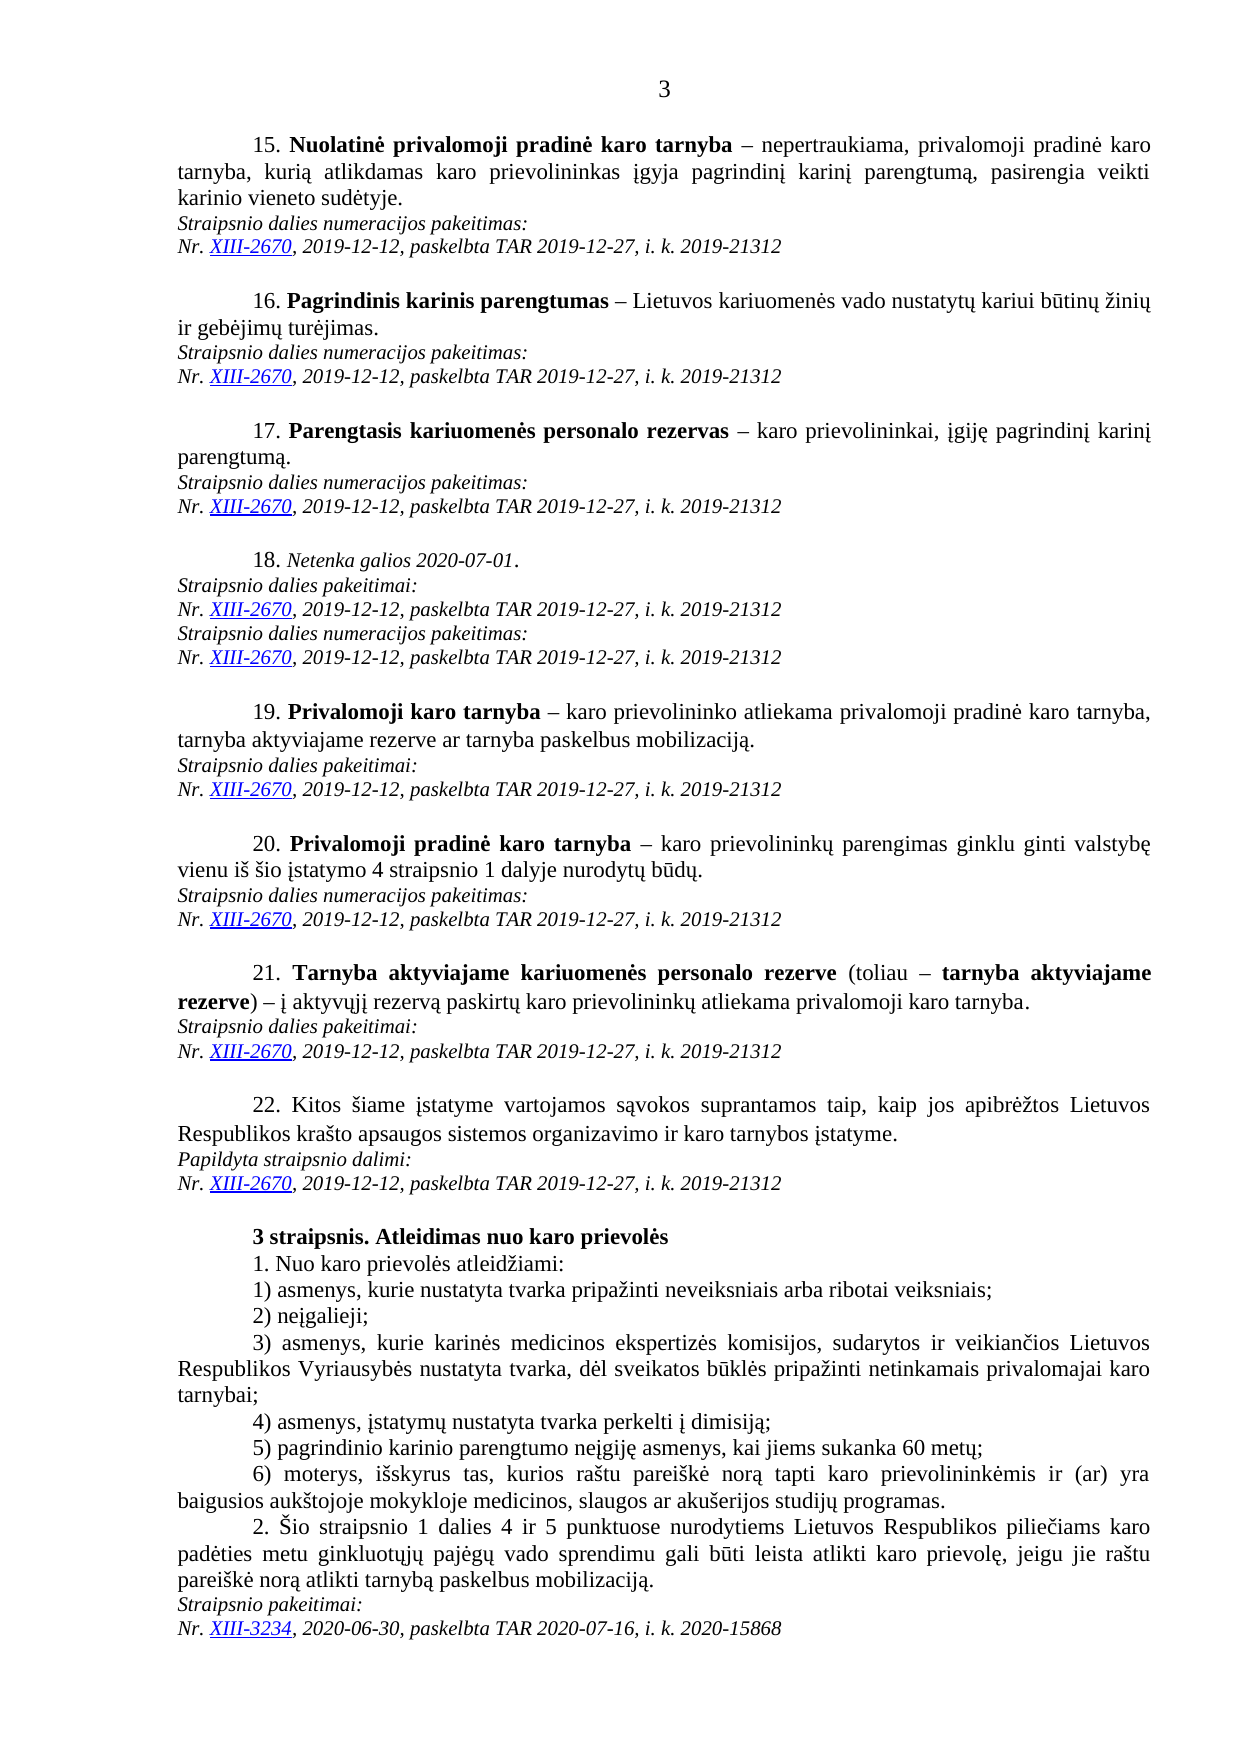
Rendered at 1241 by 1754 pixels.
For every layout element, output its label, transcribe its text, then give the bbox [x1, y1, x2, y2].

text Papildyta straipsnio dalimi: [177, 1146, 1152, 1171]
text Nr. XIII-2670, 2019-12-12, paskelbta TAR 2019-12-27, i. k. 2019-21312 [177, 645, 1152, 669]
text Straipsnio dalies numeracijos pakeitimas: [177, 210, 1152, 234]
text 22. Kitos šiame įstatyme vartojamos sąvokos suprantamos taip, kaip jos apibrėžtos Lietuvos Respublikos krašto apsaugos sistemos organizavimo ir karo tarnybos įstatyme. [177, 1091, 1152, 1146]
text 18. Netenka galios 2020-07-01. [177, 546, 1152, 573]
text Straipsnio dalies pakeitimai: [177, 1014, 1152, 1038]
text Nr. XIII-2670, 2019-12-12, paskelbta TAR 2019-12-27, i. k. 2019-21312 [177, 777, 1152, 801]
text Straipsnio dalies numeracijos pakeitimas: [177, 340, 1152, 364]
text 21. Tarnyba aktyviajame kariuomenės personalo rezerve (toliau – tarnyba aktyviajame rezerve) – į aktyvųjį rezervą paskirtų karo prievolininkų atliekama privalomoji karo tarnyba. [177, 959, 1152, 1014]
text 20. Privalomoji pradinė karo tarnyba – karo prievolininkų parengimas ginklu ginti valstybę vienu iš šio įstatymo 4 straipsnio 1 dalyje nurodytų būdų. [177, 830, 1152, 882]
text Nr. XIII-3234, 2020-06-30, paskelbta TAR 2020-07-16, i. k. 2020-15868 [177, 1616, 1152, 1640]
text 2. Šio straipsnio 1 dalies 4 ir 5 punktuose nurodytiems Lietuvos Respublikos piliečiams karo padėties metu ginkluotųjų pajėgų vado sprendimu gali būti leista atlikti karo prievolę, jeigu jie raštu pareiškė norą atlikti tarnybą paskelbus mobilizaciją. [177, 1513, 1152, 1592]
text Nr. XIII-2670, 2019-12-12, paskelbta TAR 2019-12-27, i. k. 2019-21312 [177, 1038, 1152, 1063]
text Nr. XIII-2670, 2019-12-12, paskelbta TAR 2019-12-27, i. k. 2019-21312 [177, 1171, 1152, 1194]
text Straipsnio dalies pakeitimai: [177, 573, 1152, 597]
text Straipsnio pakeitimai: [177, 1592, 1152, 1616]
text 5) pagrindinio karinio parengtumo neįgiję asmenys, kai jiems sukanka 60 metų; [177, 1434, 1152, 1461]
text 16. Pagrindinis karinis parengtumas – Lietuvos kariuomenės vado nustatytų kariui būtinų žinių ir gebėjimų turėjimas. [177, 287, 1152, 340]
text Nr. XIII-2670, 2019-12-12, paskelbta TAR 2019-12-27, i. k. 2019-21312 [177, 907, 1152, 931]
text 17. Parengtasis kariuomenės personalo rezervas – karo prievolininkai, įgiję pagrindinį karinį parengtumą. [177, 417, 1152, 469]
text 1) asmenys, kurie nustatyta tvarka pripažinti neveiksniais arba ribotai veiksniais; [177, 1276, 1152, 1302]
text 4) asmenys, įstatymų nustatyta tvarka perkelti į dimisiją; [177, 1408, 1152, 1434]
text 15. Nuolatinė privalomoji pradinė karo tarnyba – nepertraukiama, privalomoji pradinė karo tarnyba, kurią atlikdamas karo prievolininkas įgyja pagrindinį karinį parengtumą, pasirengia veikti karinio vieneto sudėtyje. [177, 131, 1152, 210]
text Straipsnio dalies pakeitimai: [177, 753, 1152, 777]
text 3 straipsnis. Atleidimas nuo karo prievolės [177, 1223, 1152, 1250]
text 3) asmenys, kurie karinės medicinos ekspertizės komisijos, sudarytos ir veikiančios Lietuvos Respublikos Vyriausybės nustatyta tvarka, dėl sveikatos būklės pripažinti netinkamais privalomajai karo tarnybai; [177, 1329, 1152, 1408]
text 6) moterys, išskyrus tas, kurios raštu pareiškė norą tapti karo prievolininkėmis ir (ar) yra baigusios aukštojoje mokykloje medicinos, slaugos ar akušerijos studijų programas. [177, 1461, 1152, 1513]
text Nr. XIII-2670, 2019-12-12, paskelbta TAR 2019-12-27, i. k. 2019-21312 [177, 597, 1152, 621]
text Nr. XIII-2670, 2019-12-12, paskelbta TAR 2019-12-27, i. k. 2019-21312 [177, 234, 1152, 258]
text 1. Nuo karo prievolės atleidžiami: [177, 1250, 1152, 1276]
text 2) neįgalieji; [177, 1302, 1152, 1329]
text Straipsnio dalies numeracijos pakeitimas: [177, 621, 1152, 645]
text Nr. XIII-2670, 2019-12-12, paskelbta TAR 2019-12-27, i. k. 2019-21312 [177, 494, 1152, 518]
text Nr. XIII-2670, 2019-12-12, paskelbta TAR 2019-12-27, i. k. 2019-21312 [177, 364, 1152, 388]
text Straipsnio dalies numeracijos pakeitimas: [177, 469, 1152, 494]
text Straipsnio dalies numeracijos pakeitimas: [177, 882, 1152, 907]
text 19. Privalomoji karo tarnyba – karo prievolininko atliekama privalomoji pradinė karo tarnyba, tarnyba aktyviajame rezerve ar tarnyba paskelbus mobilizaciją. [177, 698, 1152, 753]
